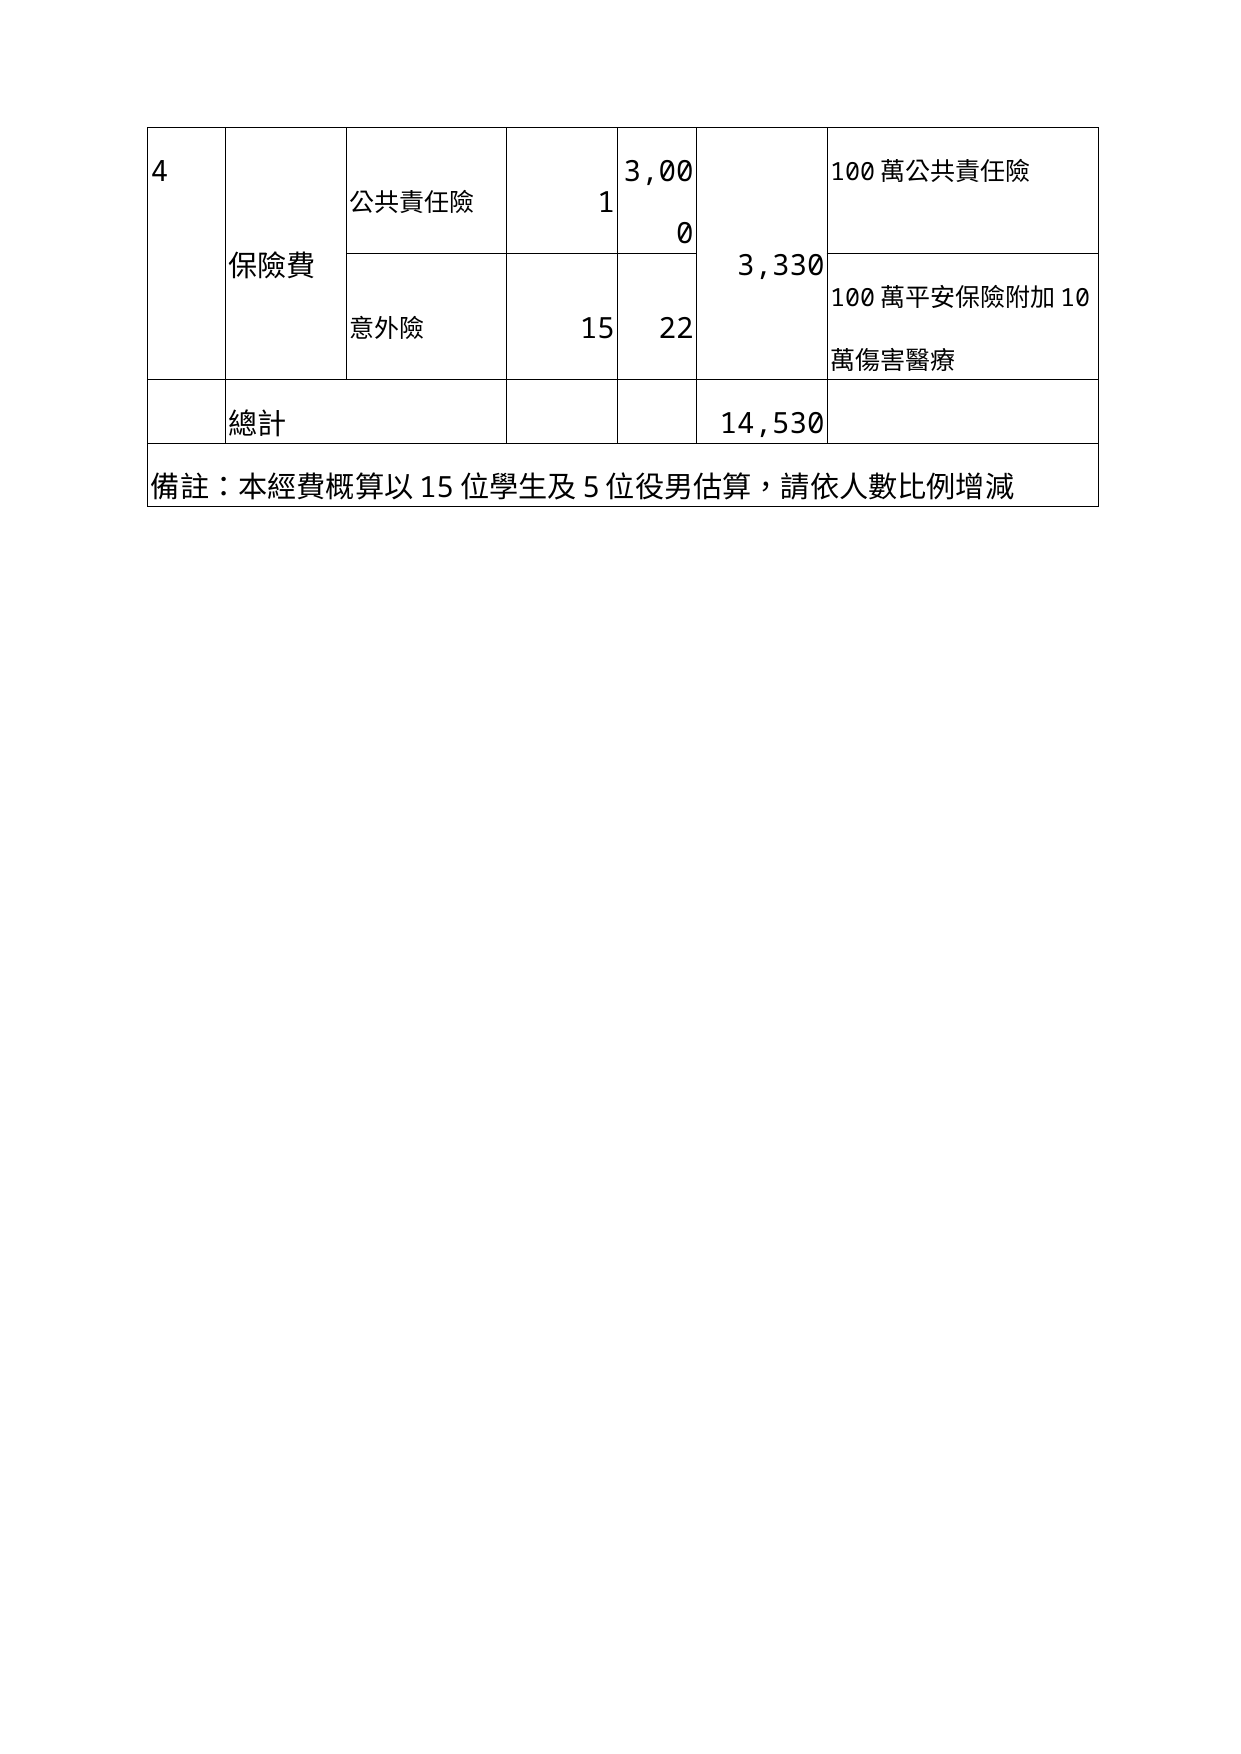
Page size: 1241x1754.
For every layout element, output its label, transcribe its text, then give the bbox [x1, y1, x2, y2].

table_cell [828, 380, 1098, 443]
table_cell 1 [507, 128, 617, 253]
table_cell 備註：本經費概算以15位學生及5位役男估算，請依人數比例增減 [148, 444, 1098, 506]
table_cell 保險費 [226, 128, 346, 379]
table_cell [507, 380, 617, 443]
table_cell 100萬平安保險附加10萬傷害醫療 [828, 254, 1098, 379]
table_cell 公共責任險 [347, 128, 506, 253]
table_cell 15 [507, 254, 617, 379]
table_cell 22 [618, 254, 696, 379]
table_cell 3,000 [618, 128, 696, 253]
table_cell 總計 [226, 380, 506, 443]
table_cell 14,530 [697, 380, 827, 443]
table_cell 意外險 [347, 254, 506, 379]
table_cell [618, 380, 696, 443]
table_cell 3,330 [697, 128, 827, 379]
table_cell [148, 380, 225, 443]
table_cell 100萬公共責任險 [828, 128, 1098, 253]
table_cell 4 [148, 128, 225, 379]
